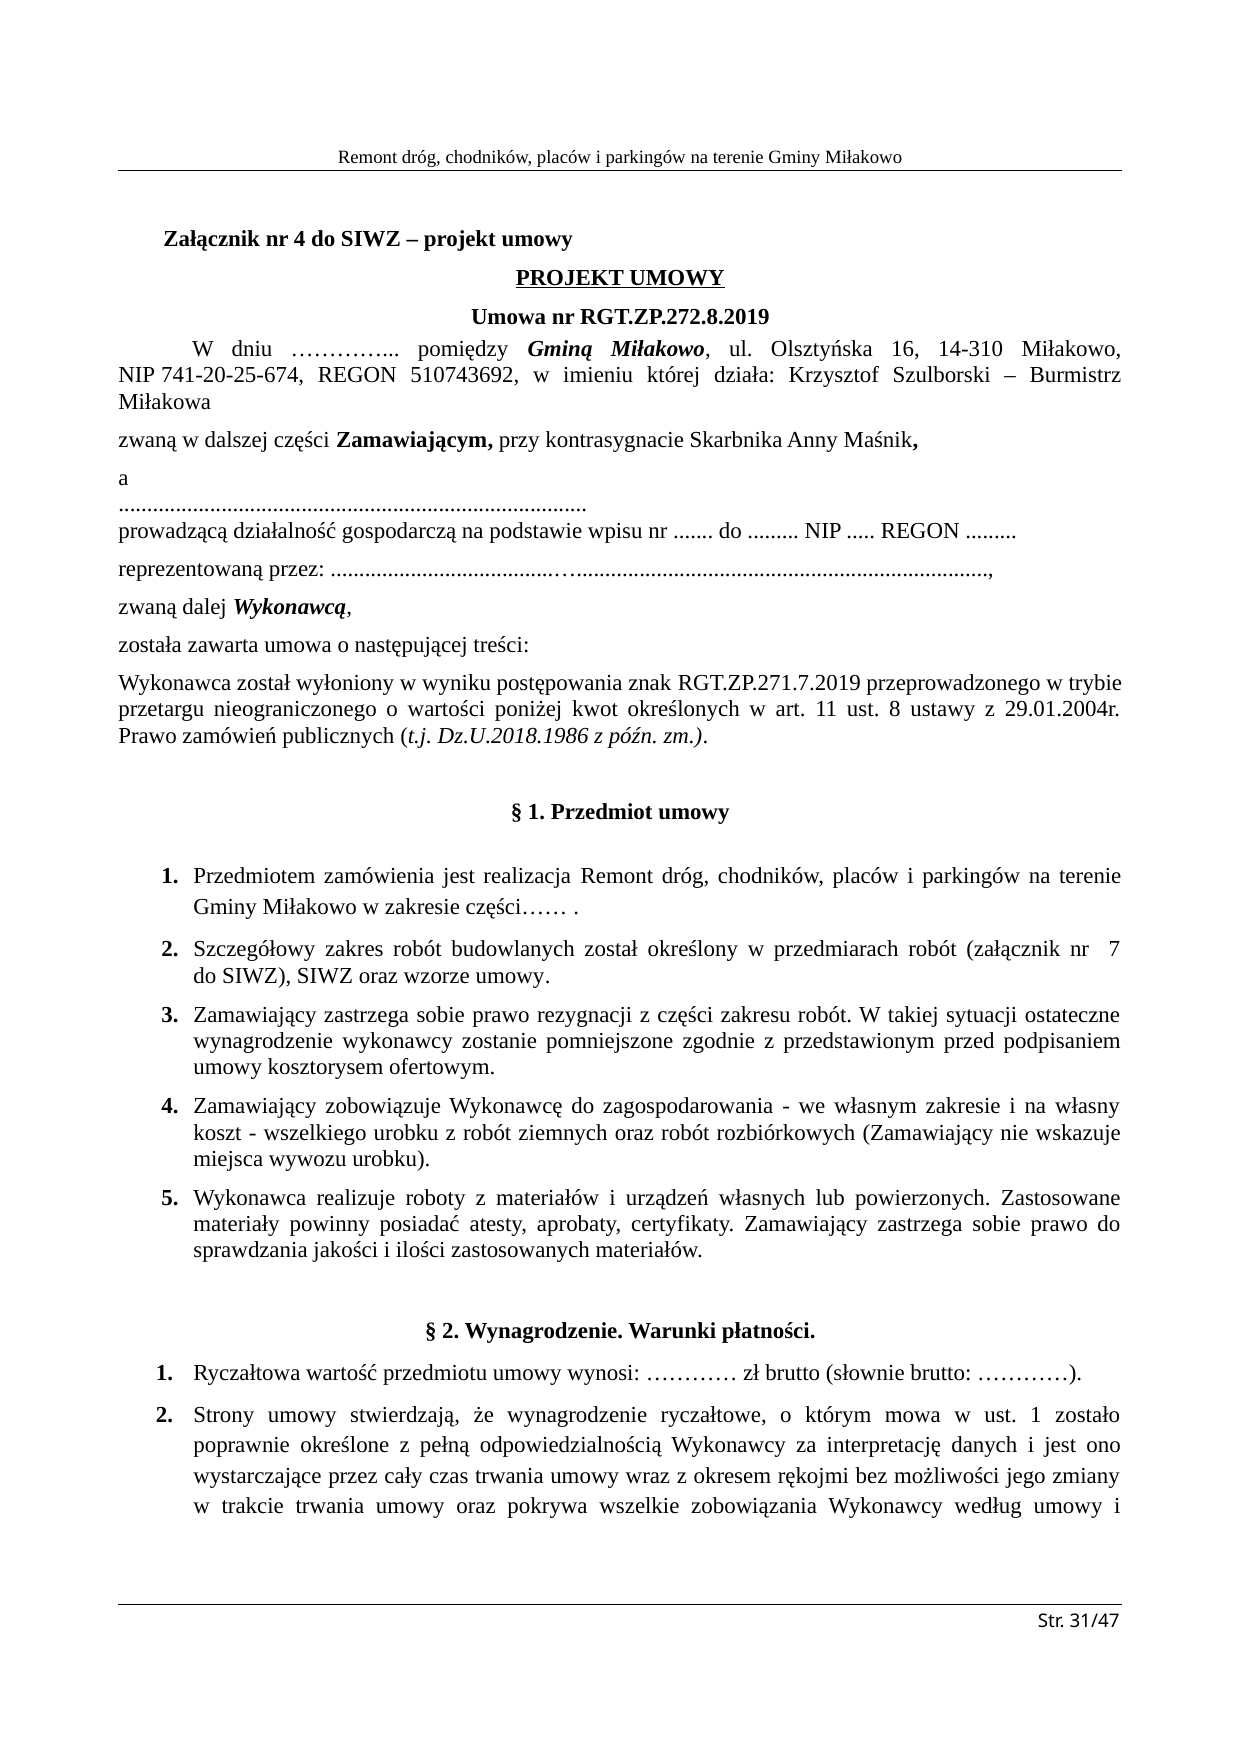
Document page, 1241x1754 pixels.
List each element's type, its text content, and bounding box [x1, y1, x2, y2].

list Szczegółowy zakres robót budowlanych został określony w przedmiarach robót (załącznik nr 7 do SIWZ), SIWZ oraz wzorze umowy. [156, 936, 1122, 988]
text Umowa nr RGT.ZP.272.8.2019 [118, 303, 1122, 329]
text a [118, 464, 1122, 490]
text .................................................................................. [118, 490, 1122, 517]
list Strony umowy stwierdzają, że wynagrodzenie ryczałtowe, o którym mowa w ust. 1 zostało poprawnie określone z pełną odpowiedzialnością Wykonawcy za interpretację danych i jest ono wystarczające przez cały czas trwania umowy wraz z okresem rękojmi bez możliwości jego zmiany w trakcie trwania umowy oraz pokrywa wszelkie zobowiązania Wykonawcy według umowy i [156, 1401, 1122, 1518]
text reprezentowaną przez: .......................................…........................................................................, [118, 555, 1122, 581]
list Ryczałtowa wartość przedmiotu umowy wynosi: ………… zł brutto (słownie brutto: …………). [156, 1359, 1122, 1386]
text zwaną w dalszej części Zamawiającym, przy kontrasygnacie Skarbnika Anny Maśnik, [118, 426, 1122, 452]
text zwaną dalej Wykonawcą, [118, 593, 1122, 619]
text prowadzącą działalność gospodarczą na podstawie wpisu nr ....... do ......... NIP ..... REGON ......... [118, 517, 1122, 543]
text została zawarta umowa o następującej treści: [118, 631, 1122, 657]
text § 1. Przedmiot umowy [118, 798, 1122, 824]
title PROJEKT UMOWY [118, 264, 1122, 290]
list Przedmiotem zamówienia jest realizacja Remont dróg, chodników, placów i parkingów na terenie Gminy Miłakowo w zakresie części…… . [156, 863, 1122, 919]
text § 2. Wynagrodzenie. Warunki płatności. [118, 1317, 1122, 1344]
list Zamawiający zastrzega sobie prawo rezygnacji z części zakresu robót. W takiej sytuacji ostateczne wynagrodzenie wykonawcy zostanie pomniejszone zgodnie z przedstawionym przed podpisaniem umowy kosztorysem ofertowym. [156, 1001, 1122, 1080]
text Wykonawca został wyłoniony w wyniku postępowania znak RGT.ZP.271.7.2019 przeprowadzonego w trybie przetargu nieograniczonego o wartości poniżej kwot określonych w art. 11 ust. 8 ustawy z 29.01.2004r. Prawo zamówień publicznych (t.j. Dz.U.2018.1986 z późn. zm.). [118, 669, 1122, 748]
text W dniu …………... pomiędzy Gminą Miłakowo, ul. Olsztyńska 16, 14-310 Miłakowo, NIP 741-20-25-674, REGON 510743692, w imieniu której działa: Krzysztof Szulborski – Burmistrz Miłakowa [118, 335, 1122, 414]
list Wykonawca realizuje roboty z materiałów i urządzeń własnych lub powierzonych. Zastosowane materiały powinny posiadać atesty, aprobaty, certyfikaty. Zamawiający zastrzega sobie prawo do sprawdzania jakości i ilości zastosowanych materiałów. [156, 1184, 1122, 1263]
list Zamawiający zobowiązuje Wykonawcę do zagospodarowania - we własnym zakresie i na własny koszt - wszelkiego urobku z robót ziemnych oraz robót rozbiórkowych (Zamawiający nie wskazuje miejsca wywozu urobku). [156, 1092, 1122, 1171]
subtitle Załącznik nr 4 do SIWZ – projekt umowy [118, 225, 1122, 251]
